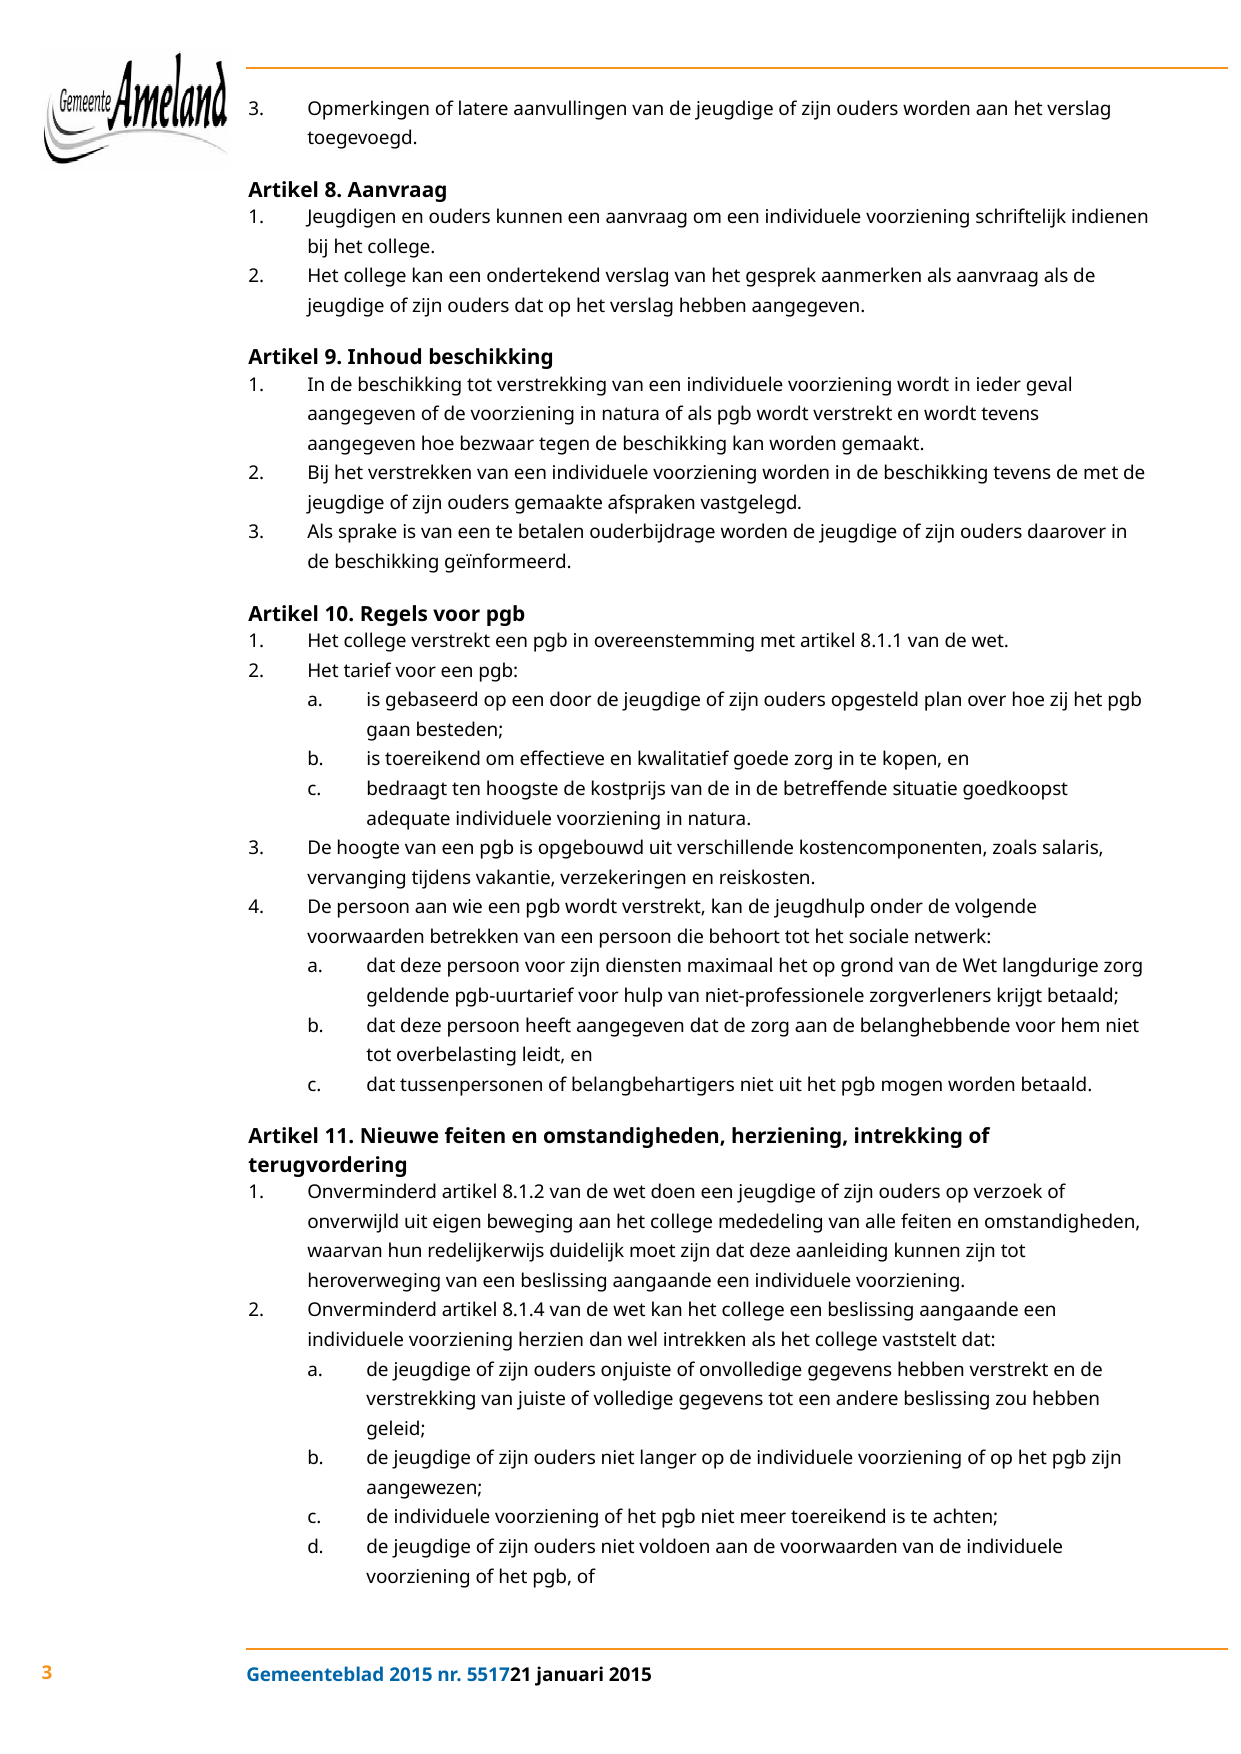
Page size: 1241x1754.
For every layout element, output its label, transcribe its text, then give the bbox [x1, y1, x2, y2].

picture [41, 47, 231, 172]
list Het college kan een ondertekend verslag van het gesprek aanmerken als aanvraag als de jeugdige of zijn ouders dat op het verslag hebben aangegeven. [248, 262, 1152, 318]
text Artikel 10. Regels voor pgb [248, 599, 1152, 627]
list dat deze persoon heeft aangegeven dat de zorg aan de belanghebbende voor hem niet tot overbelasting leidt, en [307, 1012, 1152, 1067]
list De hoogte van een pgb is opgebouwd uit verschillende kostencomponenten, zoals salaris, vervanging tijdens vakantie, verzekeringen en reiskosten. [248, 834, 1152, 889]
list Bij het verstrekken van een individuele voorziening worden in de beschikking tevens de met de jeugdige of zijn ouders gemaakte afspraken vastgelegd. [248, 459, 1152, 515]
text Artikel 9. Inhoud beschikking [248, 342, 1152, 371]
text Artikel 11. Nieuwe feiten en omstandigheden, herziening, intrekking of terugvordering [248, 1121, 1152, 1178]
list Onverminderd artikel 8.1.2 van de wet doen een jeugdige of zijn ouders op verzoek of onverwijld uit eigen beweging aan het college mededeling van alle feiten en omstandigheden, waarvan hun redelijkerwijs duidelijk moet zijn dat deze aanleiding kunnen zijn tot heroverweging van een beslissing aangaande een individuele voorziening. [248, 1178, 1152, 1293]
list is gebaseerd op een door de jeugdige of zijn ouders opgesteld plan over hoe zij het pgb gaan besteden; [307, 686, 1152, 742]
list de jeugdige of zijn ouders onjuiste of onvolledige gegevens hebben verstrekt en de verstrekking van juiste of volledige gegevens tot een andere beslissing zou hebben geleid; [307, 1356, 1152, 1441]
list bedraagt ten hoogste de kostprijs van de in de betreffende situatie goedkoopst adequate individuele voorziening in natura. [307, 775, 1152, 830]
list de jeugdige of zijn ouders niet langer op de individuele voorziening of op het pgb zijn aangewezen; [307, 1444, 1152, 1500]
list dat deze persoon voor zijn diensten maximaal het op grond van de Wet langdurige zorg geldende pgb-uurtarief voor hulp van niet-professionele zorgverleners krijgt betaald; [307, 953, 1152, 1008]
list Het college verstrekt een pgb in overeenstemming met artikel 8.1.1 van de wet. [248, 627, 1152, 653]
list de jeugdige of zijn ouders niet voldoen aan de voorwaarden van de individuele voorziening of het pgb, of [307, 1533, 1152, 1588]
list Jeugdigen en ouders kunnen een aanvraag om een individuele voorziening schriftelijk indienen bij het college. [248, 203, 1152, 258]
list is toereikend om effectieve en kwalitatief goede zorg in te kopen, en [307, 746, 1152, 771]
text Artikel 8. Aanvraag [248, 175, 1152, 203]
list In de beschikking tot verstrekking van een individuele voorziening wordt in ieder geval aangegeven of de voorziening in natura of als pgb wordt verstrekt en wordt tevens aangegeven hoe bezwaar tegen de beschikking kan worden gemaakt. [248, 371, 1152, 456]
list Opmerkingen of latere aanvullingen van de jeugdige of zijn ouders worden aan het verslag toegevoegd. [248, 95, 1152, 150]
list dat tussenpersonen of belangbehartigers niet uit het pgb mogen worden betaald. [307, 1071, 1152, 1097]
list Onverminderd artikel 8.1.4 van de wet kan het college een beslissing aangaande een individuele voorziening herzien dan wel intrekken als het college vaststelt dat: [248, 1297, 1152, 1352]
list de individuele voorziening of het pgb niet meer toereikend is te achten; [307, 1504, 1152, 1529]
list Het tarief voor een pgb: [248, 657, 1152, 682]
list De persoon aan wie een pgb wordt verstrekt, kan de jeugdhulp onder de volgende voorwaarden betrekken van een persoon die behoort tot het sociale netwerk: [248, 893, 1152, 949]
list Als sprake is van een te betalen ouderbijdrage worden de jeugdige of zijn ouders daarover in de beschikking geïnformeerd. [248, 519, 1152, 574]
